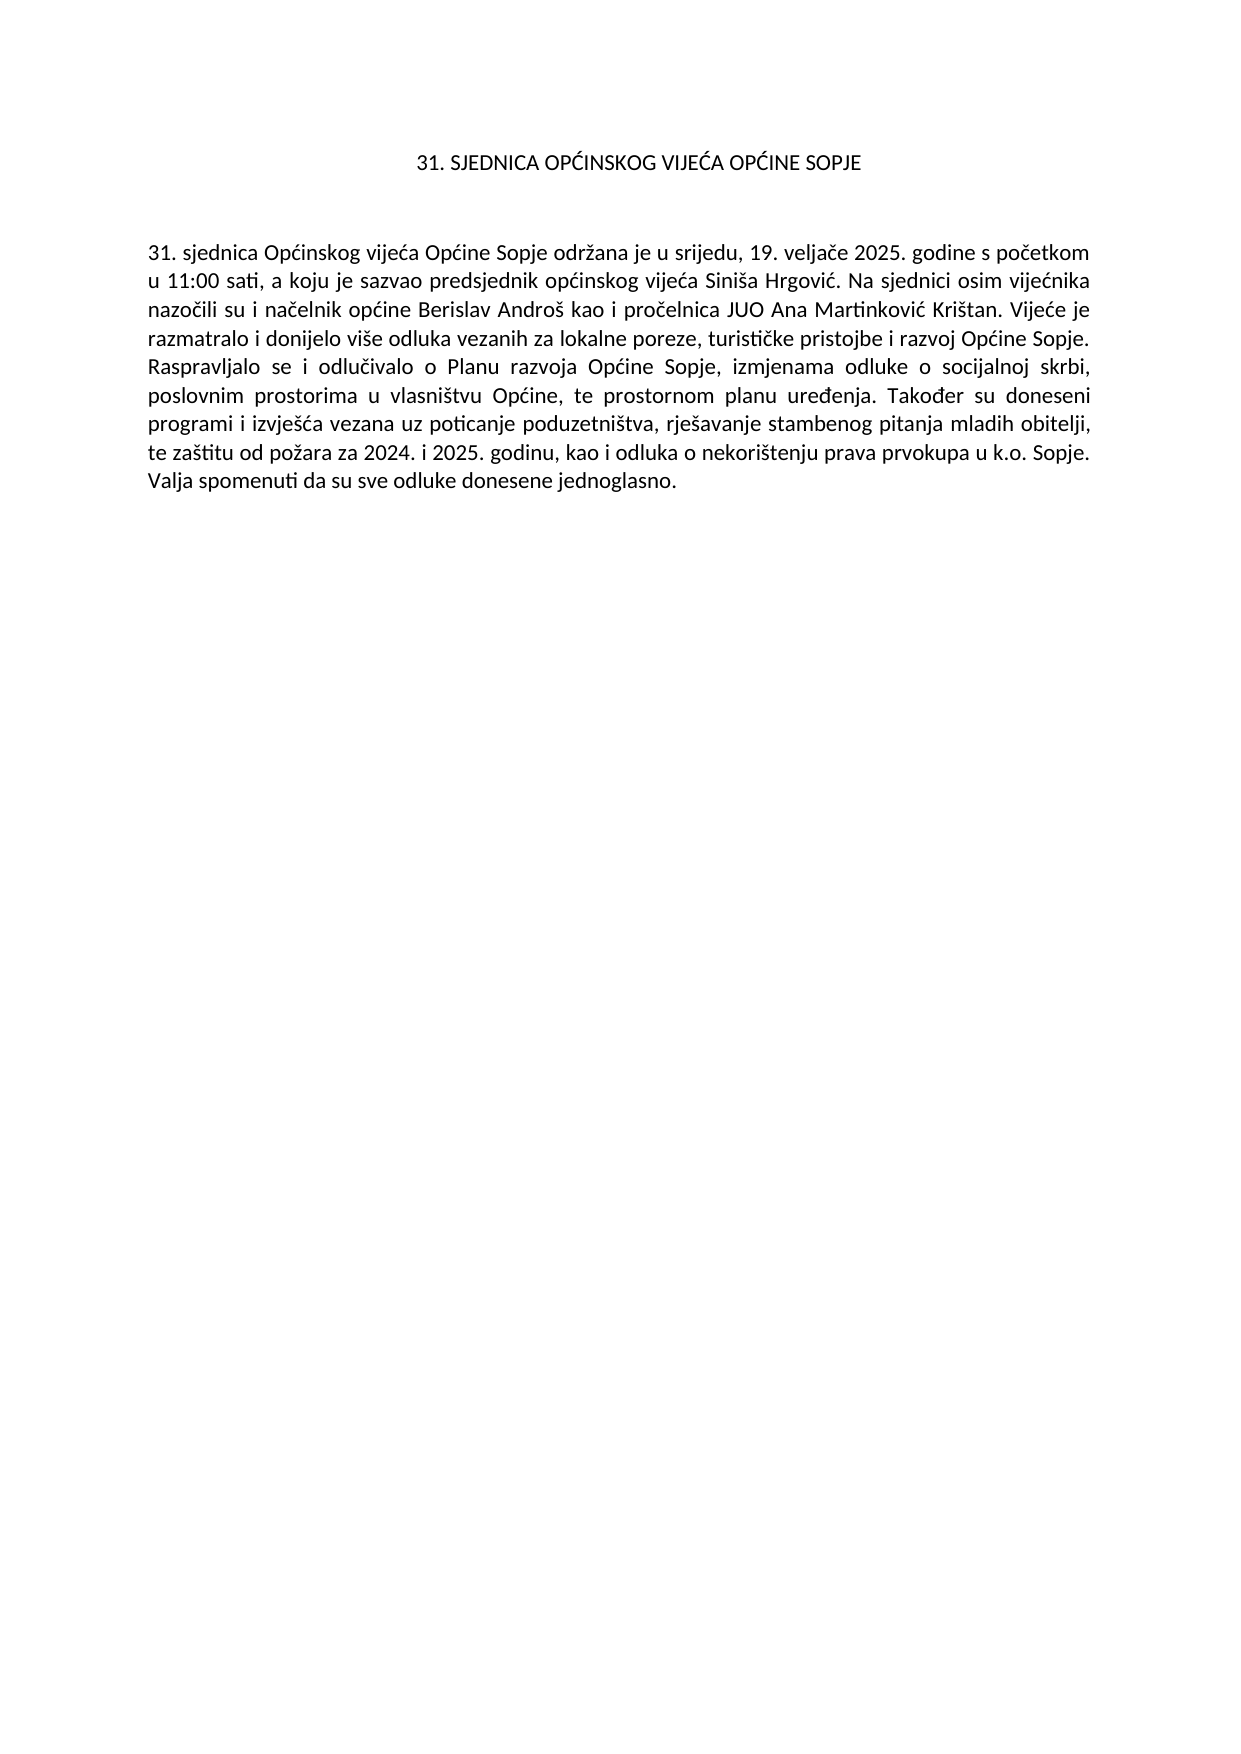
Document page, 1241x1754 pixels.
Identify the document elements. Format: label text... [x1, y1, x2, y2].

text 31. sjednica Općinskog vijeća Općine Sopje održana je u srijedu, 19. veljače 2025. godine s početkom u 11:00 sati, a koju je sazvao predsjednik općinskog vijeća Siniša Hrgović. Na sjednici osim vijećnika nazočili su i načelnik općine Berislav Androš kao i pročelnica JUO Ana Martinković Krištan. Vijeće je razmatralo i donijelo više odluka vezanih za lokalne poreze, turističke pristojbe i razvoj Općine Sopje. Raspravljalo se i odlučivalo o Planu razvoja Općine Sopje, izmjenama odluke o socijalnoj skrbi, poslovnim prostorima u vlasništvu Općine, te prostornom planu uređenja. Također su doneseni programi i izvješća vezana uz poticanje poduzetništva, rješavanje stambenog pitanja mladih obitelji, te zaštitu od požara za 2024. i 2025. godinu, kao i odluka o nekorištenju prava prvokupa u k.o. Sopje. Valja spomenuti da su sve odluke donesene jednoglasno. [148, 238, 1093, 494]
text 31. SJEDNICA OPĆINSKOG VIJEĆA OPĆINE SOPJE [185, 148, 1093, 176]
